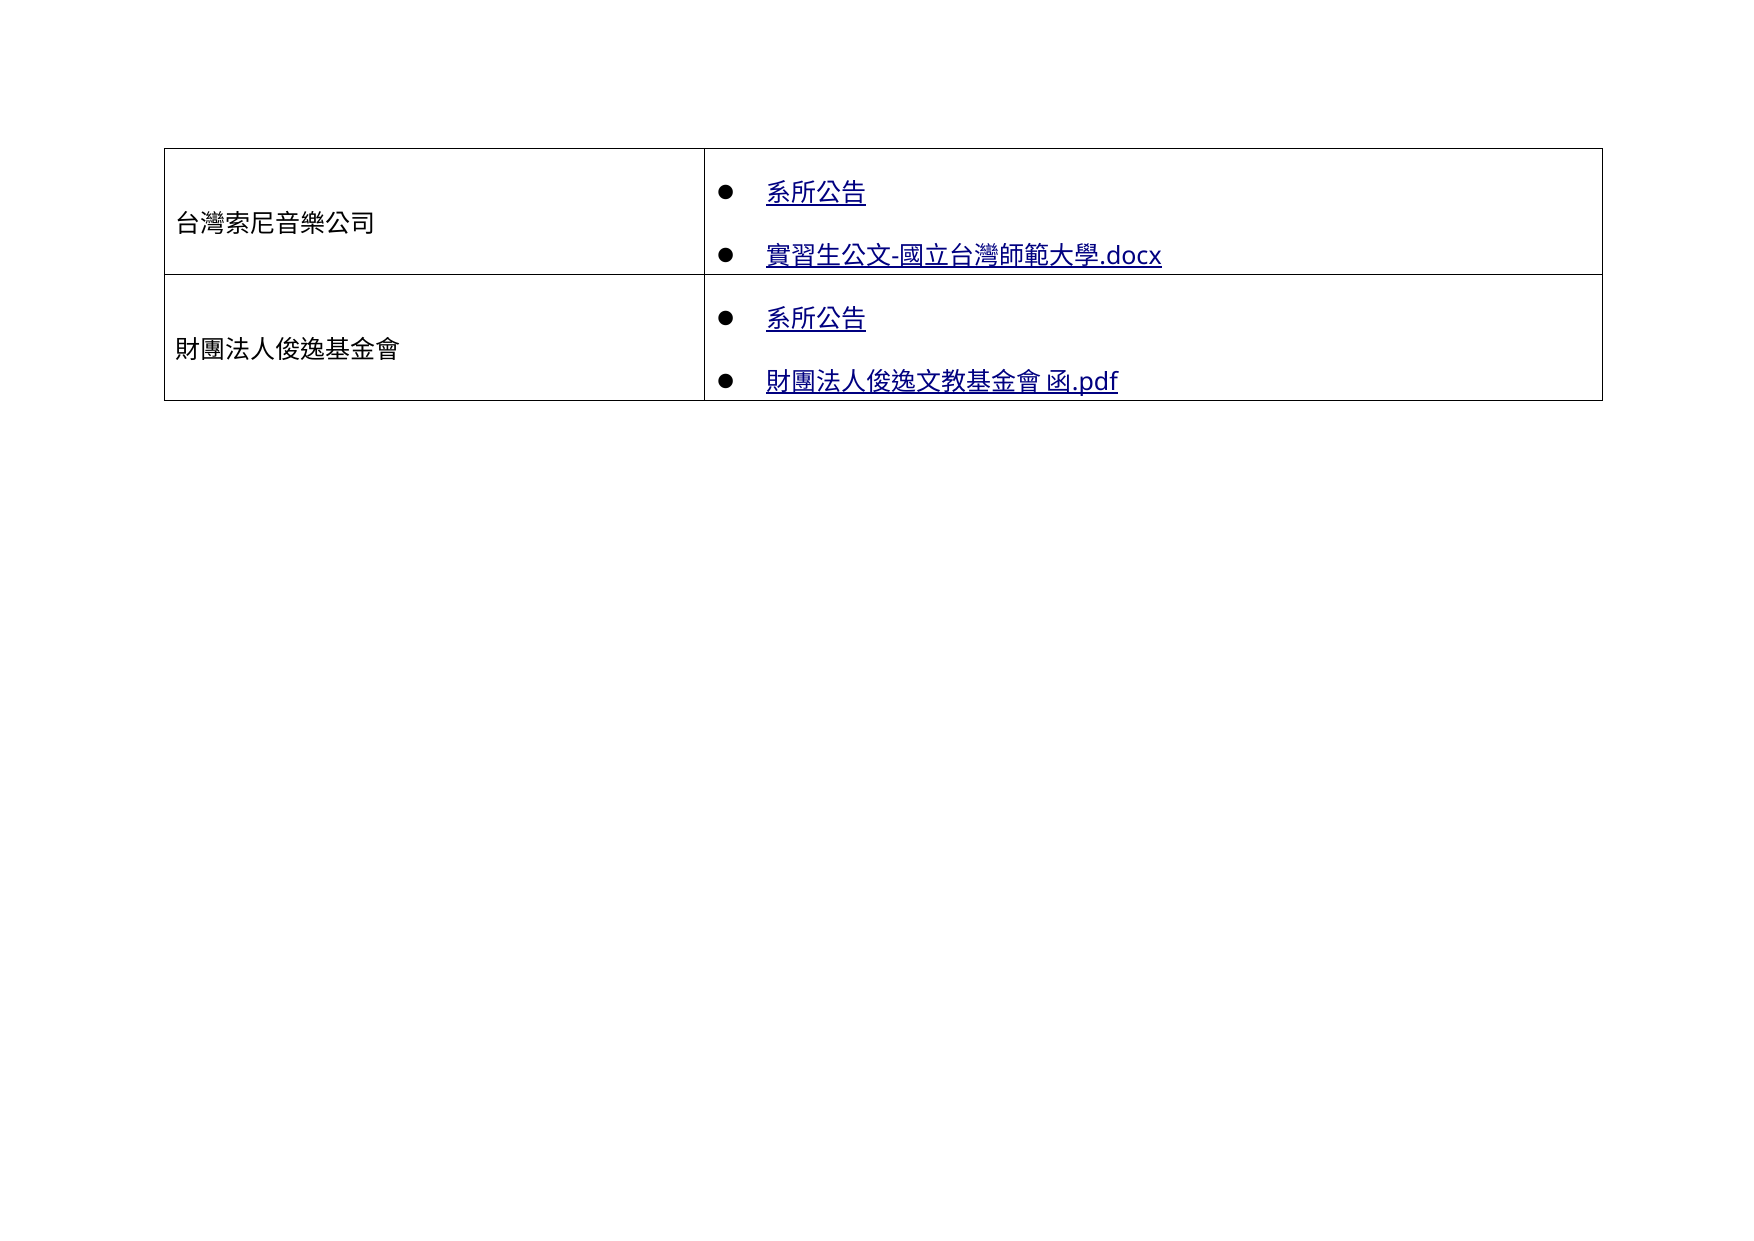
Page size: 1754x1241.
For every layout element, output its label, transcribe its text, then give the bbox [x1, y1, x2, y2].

table_cell 台灣索尼音樂公司 [165, 149, 704, 274]
table_cell 系所公告 財團法人俊逸文教基金會 函.pdf [705, 275, 1602, 400]
table_cell 系所公告 實習生公文-國立台灣師範大學.docx [705, 149, 1602, 274]
table_cell 財團法人俊逸基金會 [165, 275, 704, 400]
